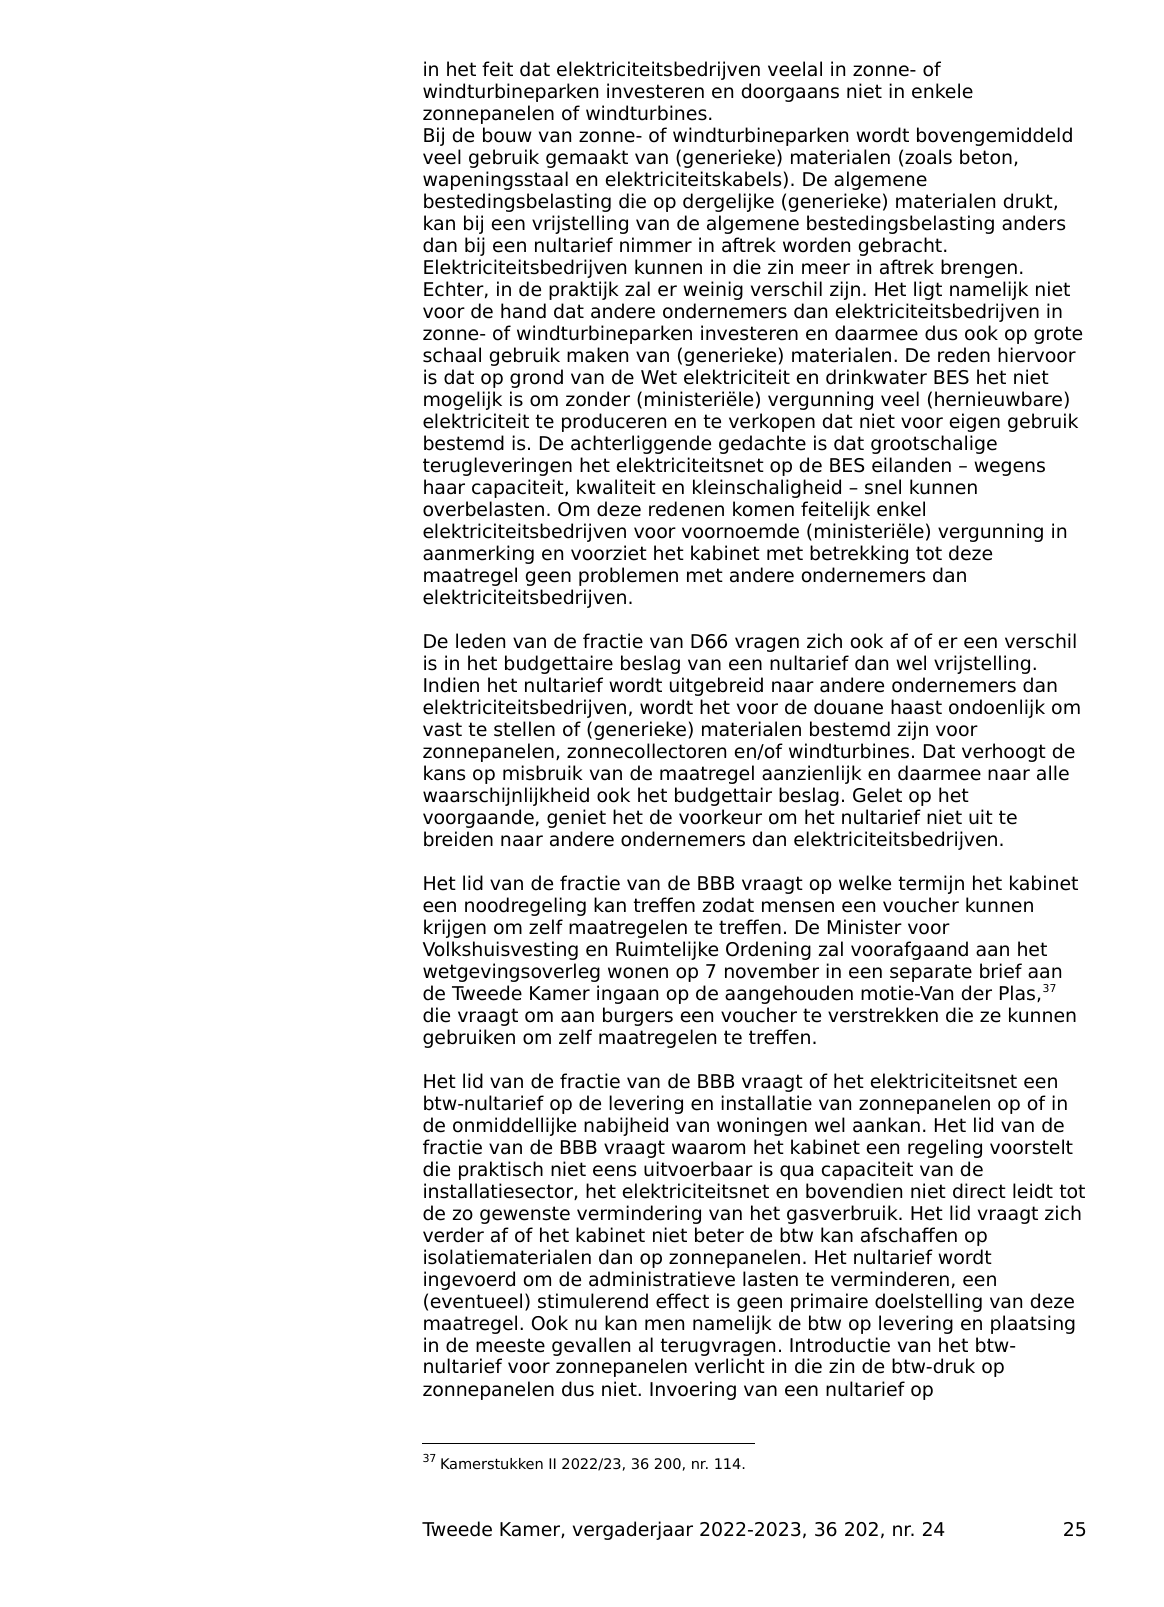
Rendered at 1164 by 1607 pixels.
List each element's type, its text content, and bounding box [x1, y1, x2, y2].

text Het lid van de fractie van de BBB vraagt op welke termijn het kabinet een noodregeling kan treffen zodat mensen een voucher kunnen krijgen om zelf maatregelen te treffen. De Minister voor Volkshuisvesting en Ruimtelijke Ordening zal voorafgaand aan het wetgevingsoverleg wonen op 7 november in een separate brief aan de Tweede Kamer ingaan op de aangehouden motie-Van der Plas, die vraagt om aan burgers een voucher te verstrekken die ze kunnen gebruiken om zelf maatregelen te treffen. [422, 873, 1087, 1048]
text in het feit dat elektriciteitsbedrijven veelal in zonne- of windturbineparken investeren en doorgaans niet in enkele zonnepanelen of windturbines. [422, 59, 1087, 125]
text Elektriciteitsbedrijven kunnen in die zin meer in aftrek brengen. Echter, in de praktijk zal er weinig verschil zijn. Het ligt namelijk niet voor de hand dat andere ondernemers dan elektriciteitsbedrijven in zonne- of windturbineparken investeren en daarmee dus ook op grote schaal gebruik maken van (generieke) materialen. De reden hiervoor is dat op grond van de Wet elektriciteit en drinkwater BES het niet mogelijk is om zonder (ministeriële) vergunning veel (hernieuwbare) elektriciteit te produceren en te verkopen dat niet voor eigen gebruik bestemd is. De achterliggende gedachte is dat grootschalige terugleveringen het elektriciteitsnet op de BES eilanden – wegens haar capaciteit, kwaliteit en kleinschaligheid – snel kunnen overbelasten. Om deze redenen komen feitelijk enkel elektriciteitsbedrijven voor voornoemde (ministeriële) vergunning in aanmerking en voorziet het kabinet met betrekking tot deze maatregel geen problemen met andere ondernemers dan elektriciteitsbedrijven. [422, 257, 1087, 608]
text De leden van de fractie van D66 vragen zich ook af of er een verschil is in het budgettaire beslag van een nultarief dan wel vrijstelling. Indien het nultarief wordt uitgebreid naar andere ondernemers dan elektriciteitsbedrijven, wordt het voor de douane haast ondoenlijk om vast te stellen of (generieke) materialen bestemd zijn voor zonnepanelen, zonnecollectoren en/of windturbines. Dat verhoogt de kans op misbruik van de maatregel aanzienlijk en daarmee naar alle waarschijnlijkheid ook het budgettair beslag. Gelet op het voorgaande, geniet het de voorkeur om het nultarief niet uit te breiden naar andere ondernemers dan elektriciteitsbedrijven. [422, 631, 1087, 851]
text Kamerstukken II 2022/23, 36 200, nr. 114. [422, 1452, 1087, 1474]
text Bij de bouw van zonne- of windturbineparken wordt bovengemiddeld veel gebruik gemaakt van (generieke) materialen (zoals beton, wapeningsstaal en elektriciteitskabels). De algemene bestedingsbelasting die op dergelijke (generieke) materialen drukt, kan bij een vrijstelling van de algemene bestedingsbelasting anders dan bij een nultarief nimmer in aftrek worden gebracht. [422, 125, 1087, 257]
text Het lid van de fractie van de BBB vraagt of het elektriciteitsnet een btw-nultarief op de levering en installatie van zonnepanelen op of in de onmiddellijke nabijheid van woningen wel aankan. Het lid van de fractie van de BBB vraagt waarom het kabinet een regeling voorstelt die praktisch niet eens uitvoerbaar is qua capaciteit van de installatiesector, het elektriciteitsnet en bovendien niet direct leidt tot de zo gewenste vermindering van het gasverbruik. Het lid vraagt zich verder af of het kabinet niet beter de btw kan afschaffen op isolatiematerialen dan op zonnepanelen. Het nultarief wordt ingevoerd om de administratieve lasten te verminderen, een (eventueel) stimulerend effect is geen primaire doelstelling van deze maatregel. Ook nu kan men namelijk de btw op levering en plaatsing in de meeste gevallen al terugvragen. Introductie van het btw-nultarief voor zonnepanelen verlicht in die zin de btw-druk op zonnepanelen dus niet. Invoering van een nultarief op [422, 1071, 1087, 1400]
